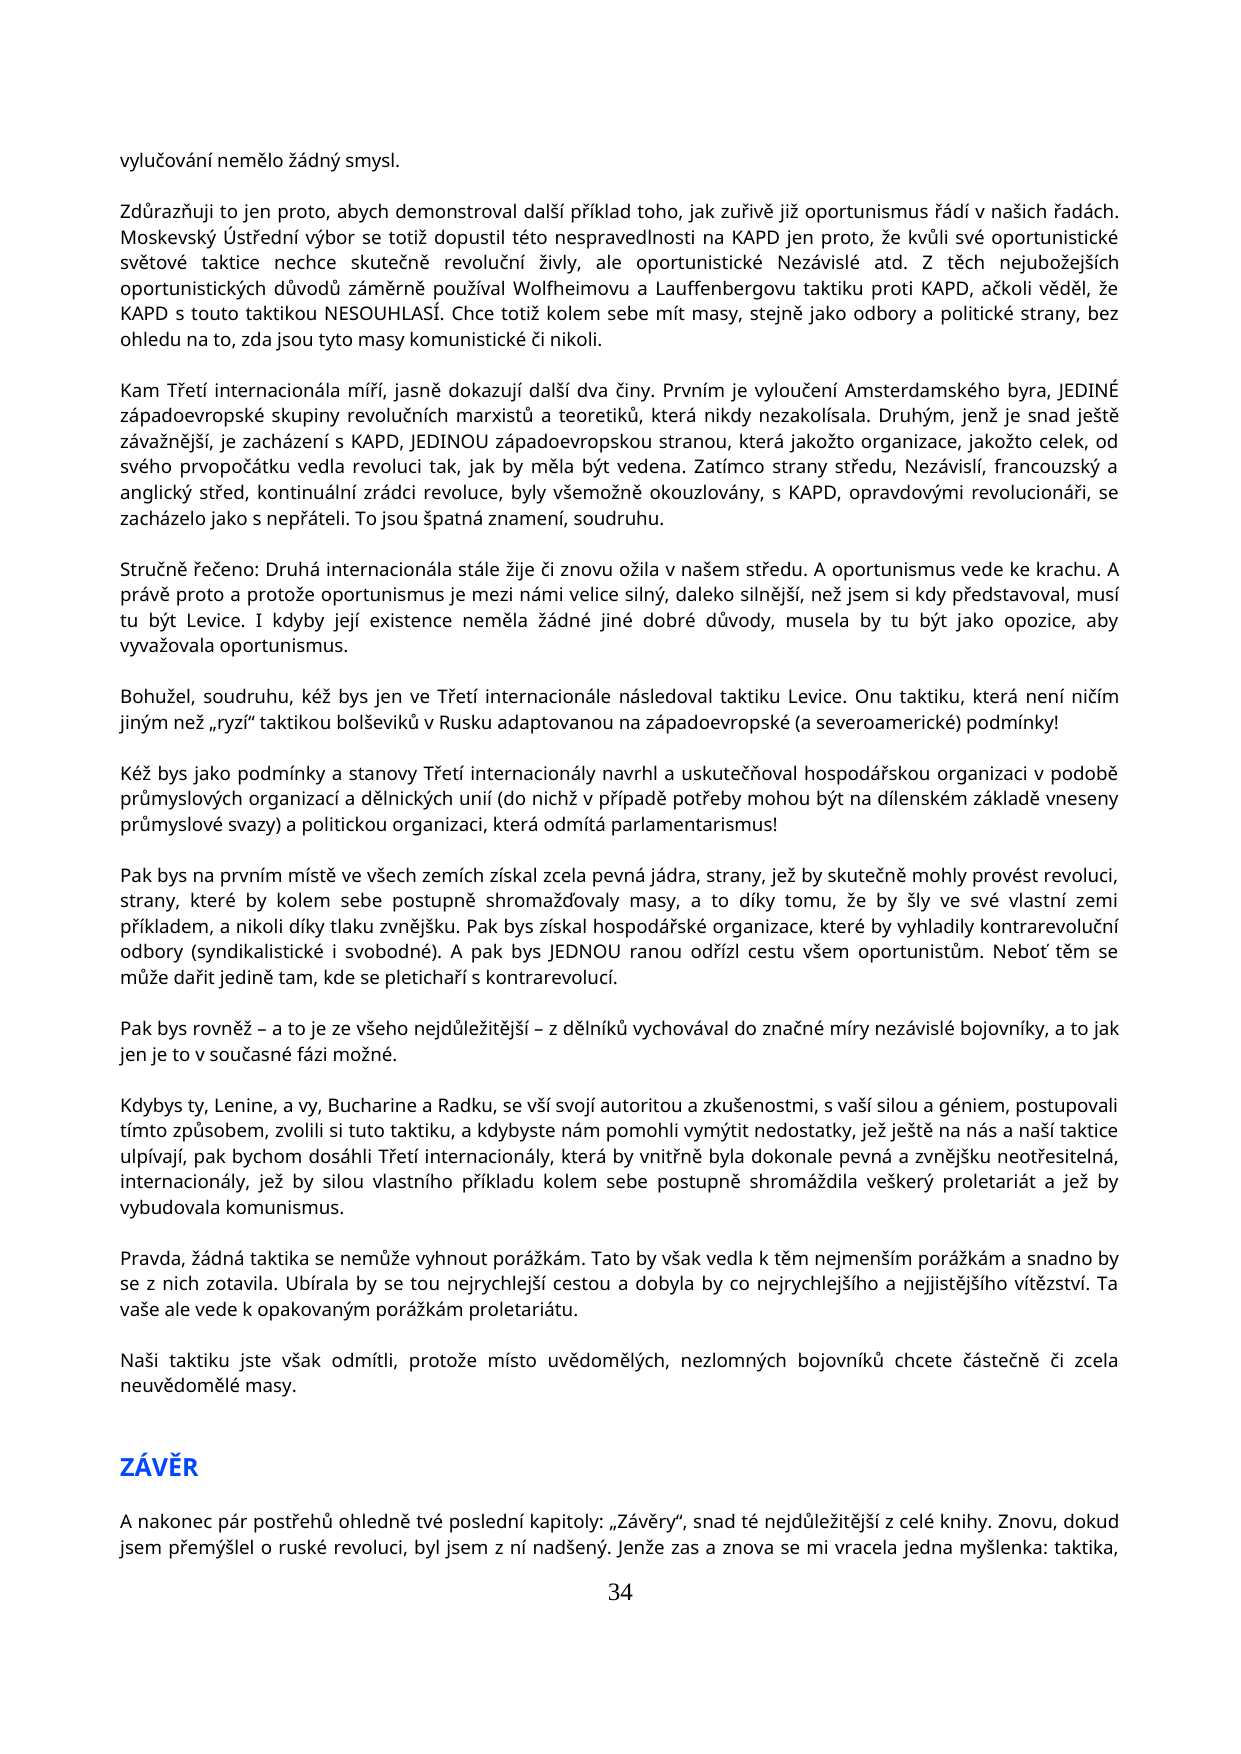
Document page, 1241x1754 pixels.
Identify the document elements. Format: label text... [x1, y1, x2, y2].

text Kam Třetí internacionála míří, jasně dokazují další dva činy. Prvním je vyloučení Amsterdamského byra, JEDINÉ západoevropské skupiny revolučních marxistů a teoretiků, která nikdy nezakolísala. Druhým, jenž je snad ještě závažnější, je zacházení s KAPD, JEDINOU západoevropskou stranou, která jakožto organizace, jakožto celek, od svého prvopočátku vedla revoluci tak, jak by měla být vedena. Zatímco strany středu, Nezávislí, francouzský a anglický střed, kontinuální zrádci revoluce, byly všemožně okouzlovány, s KAPD, opravdovými revolucionáři, se zacházelo jako s nepřáteli. To jsou špatná znamení, soudruhu. [120, 377, 1120, 530]
text Kdybys ty, Lenine, a vy, Bucharine a Radku, se vší svojí autoritou a zkušenostmi, s vaší silou a géniem, postupovali tímto způsobem, zvolili si tuto taktiku, a kdybyste nám pomohli vymýtit nedostatky, jež ještě na nás a naší taktice ulpívají, pak bychom dosáhli Třetí internacionály, která by vnitřně byla dokonale pevná a zvnějšku neotřesitelná, internacionály, jež by silou vlastního příkladu kolem sebe postupně shromáždila veškerý proletariát a jež by vybudovala komunismus. [120, 1092, 1120, 1219]
text Pravda, žádná taktika se nemůže vyhnout porážkám. Tato by však vedla k těm nejmenším porážkám a snadno by se z nich zotavila. Ubírala by se tou nejrychlejší cestou a dobyla by co nejrychlejšího a nejjistějšího vítězství. Ta vaše ale vede k opakovaným porážkám proletariátu. [120, 1245, 1120, 1322]
text Kéž bys jako podmínky a stanovy Třetí internacionály navrhl a uskutečňoval hospodářskou organizaci v podobě průmyslových organizací a dělnických unií (do nichž v případě potřeby mohou být na dílenském základě vneseny průmyslové svazy) a politickou organizaci, která odmítá parlamentarismus! [120, 760, 1120, 837]
text Pak bys rovněž – a to je ze všeho nejdůležitější – z dělníků vychovával do značné míry nezávislé bojovníky, a to jak jen je to v současné fázi možné. [120, 1015, 1120, 1066]
text A nakonec pár postřehů ohledně tvé poslední kapitoly: „Závěry“, snad té nejdůležitější z celé knihy. Znovu, dokud jsem přemýšlel o ruské revoluci, byl jsem z ní nadšený. Jenže zas a znova se mi vracela jedna myšlenka: taktika, [120, 1509, 1120, 1560]
text Zdůrazňuji to jen proto, abych demonstroval další příklad toho, jak zuřivě již oportunismus řádí v našich řadách. Moskevský Ústřední výbor se totiž dopustil této nespravedlnosti na KAPD jen proto, že kvůli své oportunistické světové taktice nechce skutečně revoluční živly, ale oportunistické Nezávislé atd. Z těch nejubožejších oportunistických důvodů záměrně používal Wolfheimovu a Lauffenbergovu taktiku proti KAPD, ačkoli věděl, že KAPD s touto taktikou NESOUHLASÍ. Chce totiž kolem sebe mít masy, stejně jako odbory a politické strany, bez ohledu na to, zda jsou tyto masy komunistické či nikoli. [120, 199, 1120, 352]
text vylučování nemělo žádný smysl. [120, 148, 1120, 173]
text Bohužel, soudruhu, kéž bys jen ve Třetí internacionále následoval taktiku Levice. Onu taktiku, která není ničím jiným než „ryzí“ taktikou bolševiků v Rusku adaptovanou na západoevropské (a severoamerické) podmínky! [120, 683, 1120, 734]
text ZÁVĚR [120, 1449, 1120, 1483]
text Stručně řečeno: Druhá internacionála stále žije či znovu ožila v našem středu. A oportunismus vede ke krachu. A právě proto a protože oportunismus je mezi námi velice silný, daleko silnější, než jsem si kdy představoval, musí tu být Levice. I kdyby její existence neměla žádné jiné dobré důvody, musela by tu být jako opozice, aby vyvažovala oportunismus. [120, 556, 1120, 658]
text Naši taktiku jste však odmítli, protože místo uvědomělých, nezlomných bojovníků chcete částečně či zcela neuvědomělé masy. [120, 1347, 1120, 1398]
text Pak bys na prvním místě ve všech zemích získal zcela pevná jádra, strany, jež by skutečně mohly provést revoluci, strany, které by kolem sebe postupně shromažďovaly masy, a to díky tomu, že by šly ve své vlastní zemi příkladem, a nikoli díky tlaku zvnějšku. Pak bys získal hospodářské organizace, které by vyhladily kontrarevoluční odbory (syndikalistické i svobodné). A pak bys JEDNOU ranou odřízl cestu všem oportunistům. Neboť těm se může dařit jedině tam, kde se pletichaří s kontrarevolucí. [120, 862, 1120, 990]
